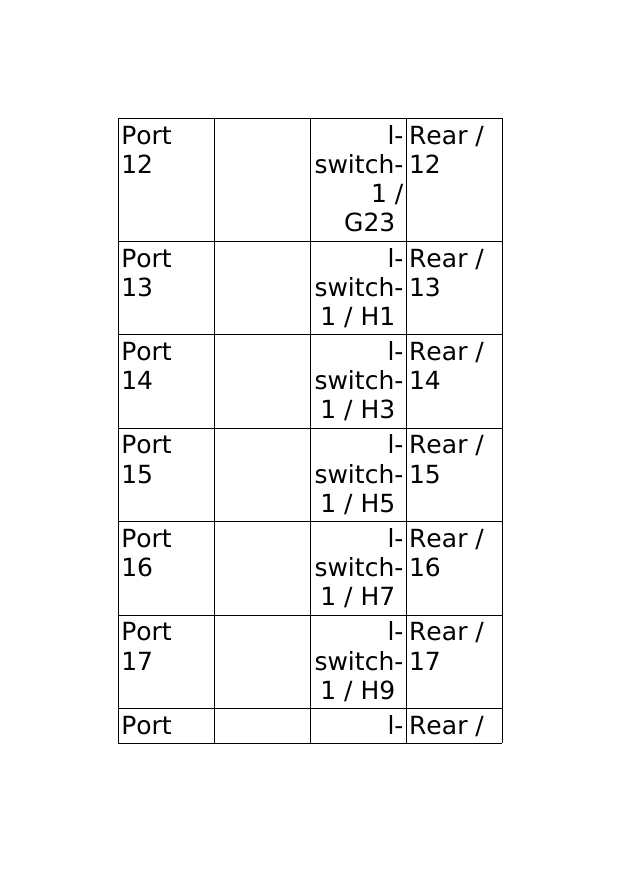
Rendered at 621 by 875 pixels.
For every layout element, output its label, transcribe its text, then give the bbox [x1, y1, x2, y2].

table_cell Rear / 15 [407, 429, 502, 521]
table_cell Port 13 [119, 242, 214, 334]
table_cell [215, 429, 310, 521]
table_cell l- [311, 709, 406, 743]
table_cell [215, 335, 310, 428]
table_cell Port 15 [119, 429, 214, 521]
table_cell l-switch-1 / H9 [311, 616, 406, 708]
table_cell l-switch-1 / H3 [311, 335, 406, 428]
table_cell [215, 522, 310, 614]
table_cell Port 17 [119, 616, 214, 708]
table_cell Port [119, 709, 214, 743]
table_cell Rear / 17 [407, 616, 502, 708]
table_cell l-switch-1 / H7 [311, 522, 406, 614]
table_cell [215, 242, 310, 334]
table_cell Port 14 [119, 335, 214, 428]
table_cell [215, 616, 310, 708]
table_cell Port 16 [119, 522, 214, 614]
table_cell [215, 709, 310, 743]
table_cell Rear / 16 [407, 522, 502, 614]
table_cell Rear / [407, 709, 502, 743]
table_cell Rear / 14 [407, 335, 502, 428]
table_cell Rear / 12 [407, 119, 502, 241]
table_cell l-switch-1 / H1 [311, 242, 406, 334]
table_cell Port 12 [119, 119, 214, 241]
table_cell [215, 119, 310, 241]
table_cell Rear / 13 [407, 242, 502, 334]
table_cell l-switch-1 / G23 [311, 119, 406, 241]
table_cell l-switch-1 / H5 [311, 429, 406, 521]
